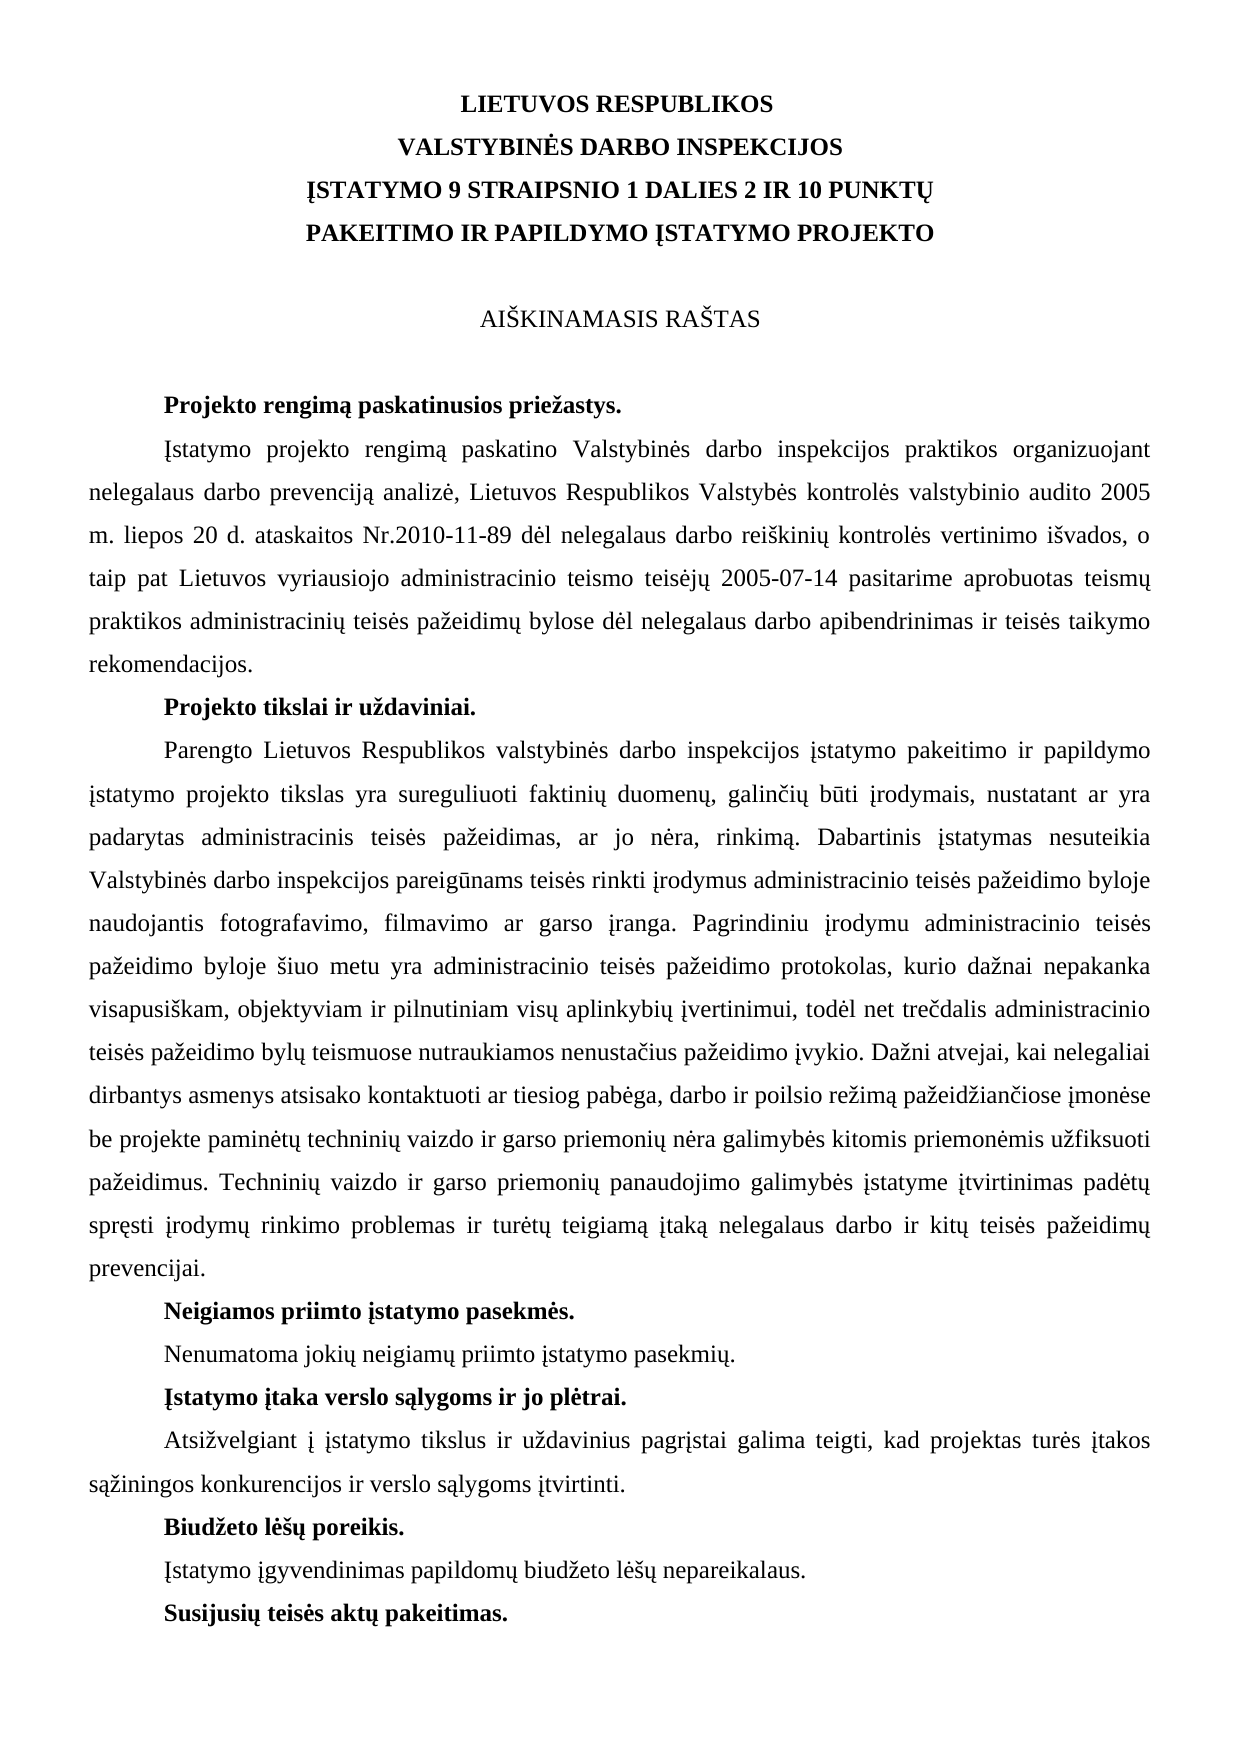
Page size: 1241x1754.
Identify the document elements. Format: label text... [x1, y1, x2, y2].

text ĮSTATYMO 9 STRAIPSNIO 1 DALIES 2 IR 10 PUNKTŲ [89, 175, 1152, 204]
title LIETUVOS RESPUBLIKOS [89, 89, 1152, 117]
text Neigiamos priimto įstatymo pasekmės. [89, 1296, 1152, 1325]
text Susijusių teisės aktų pakeitimas. [89, 1598, 1152, 1627]
text Įstatymo įgyvendinimas papildomų biudžeto lėšų nepareikalaus. [89, 1555, 1152, 1584]
text Projekto rengimą paskatinusios priežastys. [89, 391, 1152, 419]
text Projekto tikslai ir uždaviniai. [89, 692, 1152, 721]
text Įstatymo įtaka verslo sąlygoms ir jo plėtrai. [89, 1382, 1152, 1411]
subtitle AIŠKINAMASIS RAŠTAS [89, 304, 1152, 333]
subtitle VALSTYBINĖS DARBO INSPEKCIJOS [89, 132, 1152, 161]
text Atsižvelgiant į įstatymo tikslus ir uždavinius pagrįstai galima teigti, kad projektas turės įtakos sąžiningos konkurencijos ir verslo sąlygoms įtvirtinti. [89, 1426, 1152, 1497]
text Parengto Lietuvos Respublikos valstybinės darbo inspekcijos įstatymo pakeitimo ir papildymo įstatymo projekto tikslas yra sureguliuoti faktinių duomenų, galinčių būti įrodymais, nustatant ar yra padarytas administracinis teisės pažeidimas, ar jo nėra, rinkimą. Dabartinis įstatymas nesuteikia Valstybinės darbo inspekcijos pareigūnams teisės rinkti įrodymus administracinio teisės pažeidimo byloje naudojantis fotografavimo, filmavimo ar garso įranga. Pagrindiniu įrodymu administracinio teisės pažeidimo byloje šiuo metu yra administracinio teisės pažeidimo protokolas, kurio dažnai nepakanka visapusiškam, objektyviam ir pilnutiniam visų aplinkybių įvertinimui, todėl net trečdalis administracinio teisės pažeidimo bylų teismuose nutraukiamos nenustačius pažeidimo įvykio. Dažni atvejai, kai nelegaliai dirbantys asmenys atsisako kontaktuoti ar tiesiog pabėga, darbo ir poilsio režimą pažeidžiančiose įmonėse be projekte paminėtų techninių vaizdo ir garso priemonių nėra galimybės kitomis priemonėmis užfiksuoti pažeidimus. Techninių vaizdo ir garso priemonių panaudojimo galimybės įstatyme įtvirtinimas padėtų spręsti įrodymų rinkimo problemas ir turėtų teigiamą įtaką nelegalaus darbo ir kitų teisės pažeidimų prevencijai. [89, 736, 1152, 1282]
text Įstatymo projekto rengimą paskatino Valstybinės darbo inspekcijos praktikos organizuojant nelegalaus darbo prevenciją analizė, Lietuvos Respublikos Valstybės kontrolės valstybinio audito 2005 m. liepos 20 d. ataskaitos Nr.2010-11-89 dėl nelegalaus darbo reiškinių kontrolės vertinimo išvados, o taip pat Lietuvos vyriausiojo administracinio teismo teisėjų 2005-07-14 pasitarime aprobuotas teismų praktikos administracinių teisės pažeidimų bylose dėl nelegalaus darbo apibendrinimas ir teisės taikymo rekomendacijos. [89, 434, 1152, 678]
text Biudžeto lėšų poreikis. [89, 1512, 1152, 1541]
text PAKEITIMO IR PAPILDYMO ĮSTATYMO PROJEKTO [89, 218, 1152, 247]
text Nenumatoma jokių neigiamų priimto įstatymo pasekmių. [89, 1339, 1152, 1368]
